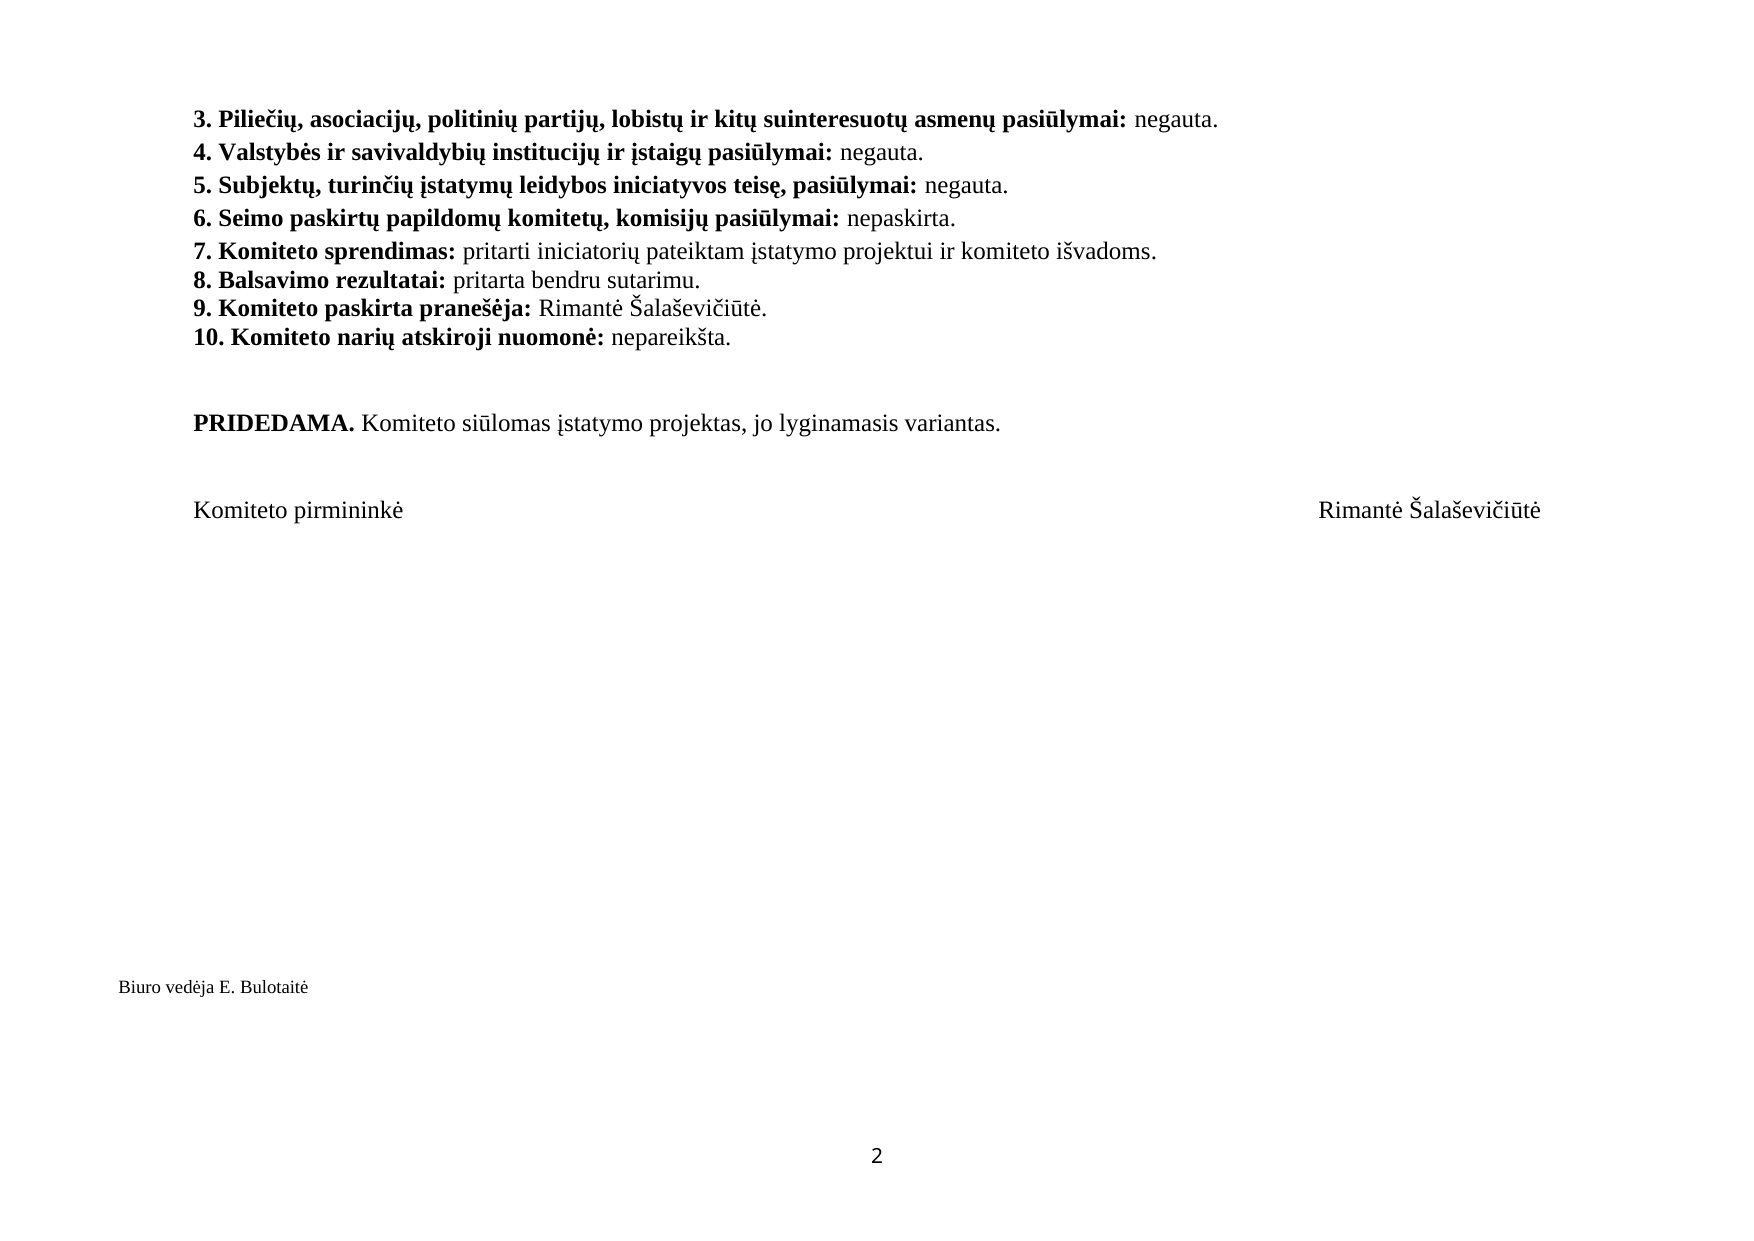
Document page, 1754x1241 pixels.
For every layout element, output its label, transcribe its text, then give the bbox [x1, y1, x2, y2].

text PRIDEDAMA. Komiteto siūlomas įstatymo projektas, jo lyginamasis variantas. [193, 408, 1635, 437]
text 6. Seimo paskirtų papildomų komitetų, komisijų pasiūlymai: nepaskirta. [118, 203, 1635, 232]
text 8. Balsavimo rezultatai: pritarta bendru sutarimu. [118, 265, 1635, 293]
text Biuro vedėja E. Bulotaitė [118, 976, 1635, 997]
text 5. Subjektų, turinčių įstatymų leidybos iniciatyvos teisę, pasiūlymai: negauta. [118, 170, 1635, 199]
text 10. Komiteto narių atskiroji nuomonė: nepareikšta. [118, 322, 1635, 351]
text Komiteto pirmininkė Rimantė Šalaševičiūtė [118, 495, 1635, 523]
text 4. Valstybės ir savivaldybių institucijų ir įstaigų pasiūlymai: negauta. [118, 137, 1635, 166]
text 7. Komiteto sprendimas: pritarti iniciatorių pateiktam įstatymo projektui ir komiteto išvadoms. [193, 236, 1635, 265]
text 9. Komiteto paskirta pranešėja: Rimantė Šalaševičiūtė. [118, 293, 1635, 322]
text 3. Piliečių, asociacijų, politinių partijų, lobistų ir kitų suinteresuotų asmenų pasiūlymai: negauta. [118, 104, 1635, 133]
